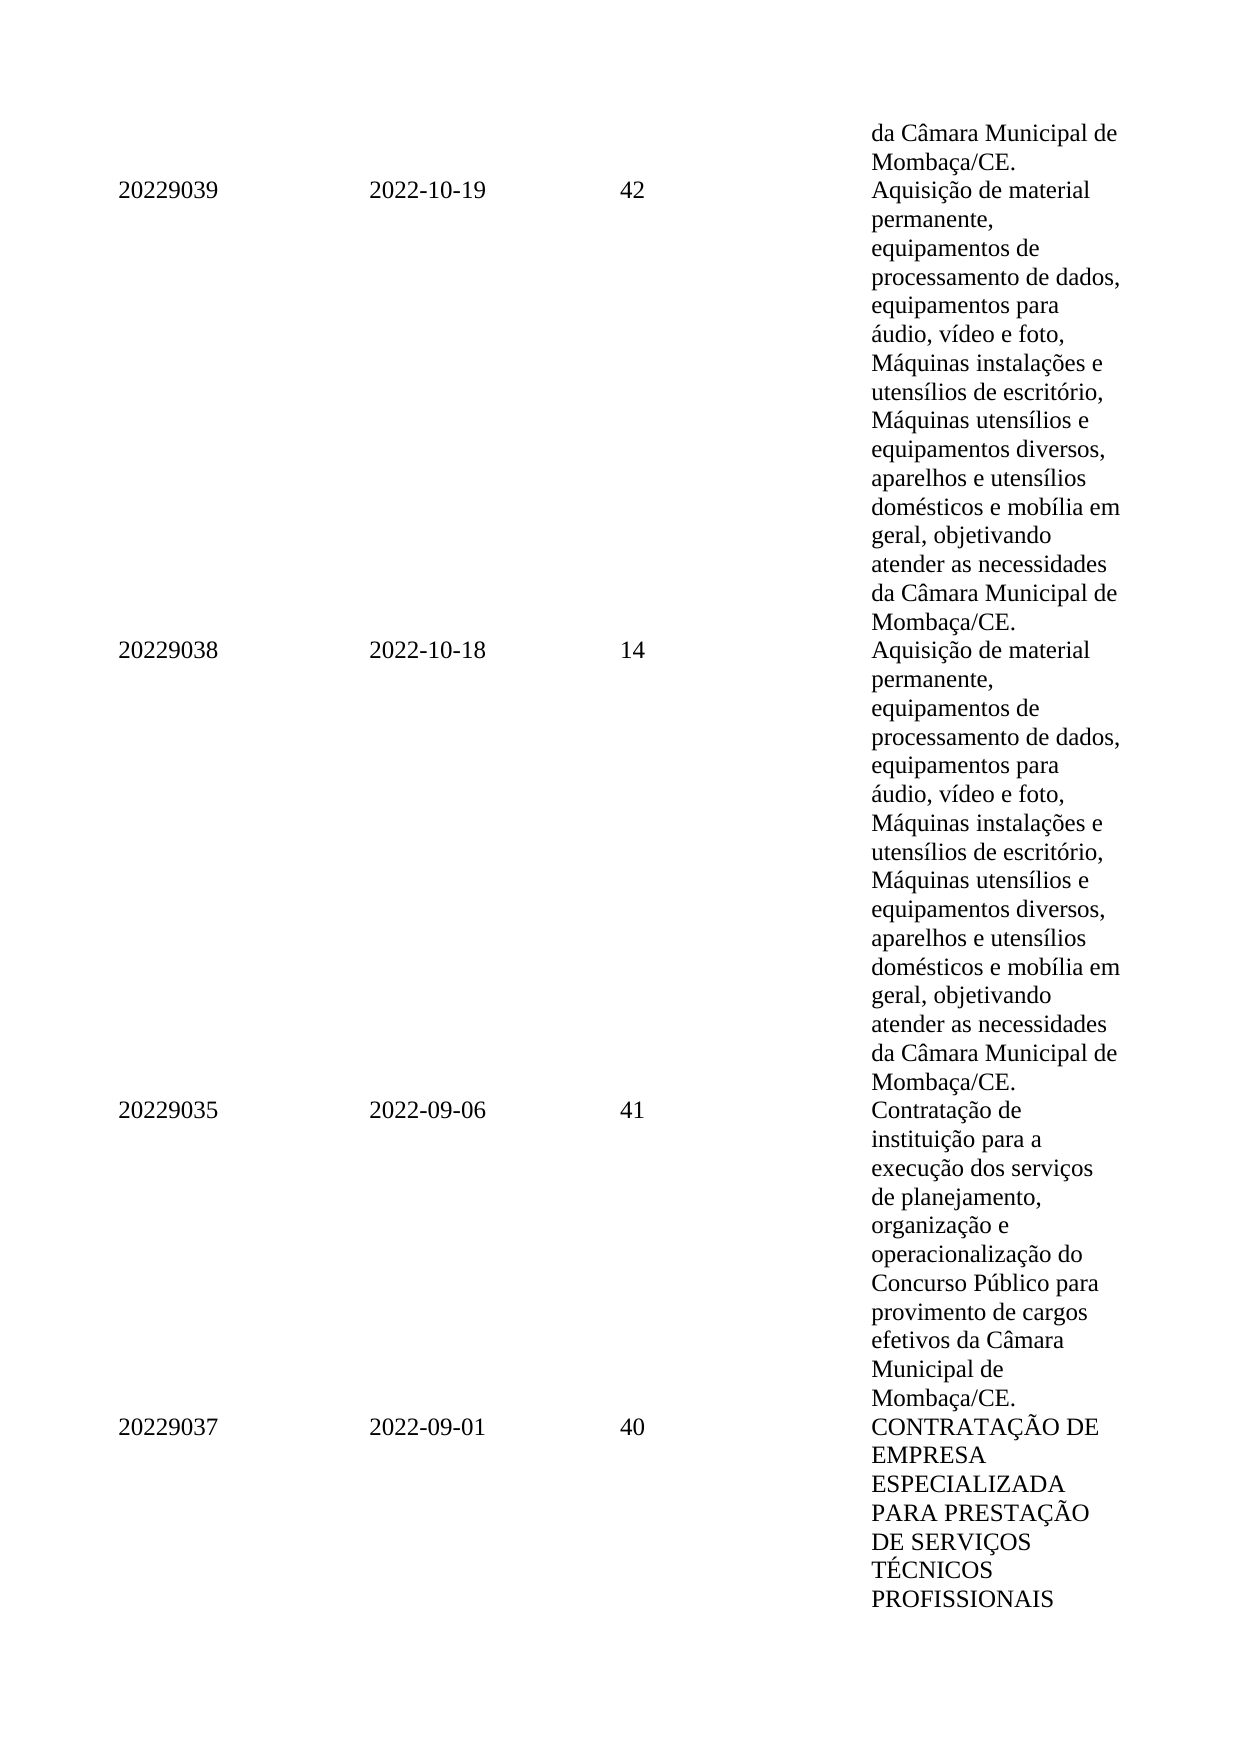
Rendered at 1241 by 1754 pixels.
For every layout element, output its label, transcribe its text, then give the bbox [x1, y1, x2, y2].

table_cell 2022-10-19 [369, 176, 620, 636]
table_cell 40 [620, 1412, 871, 1613]
table_cell 42 [620, 176, 871, 636]
table_cell 2022-09-01 [369, 1412, 620, 1613]
table_cell Contratação de instituição para a execução dos serviços de planejamento, organização e operacionalização do Concurso Público para provimento de cargos efetivos da Câmara Municipal de Mombaça/CE. [871, 1096, 1122, 1412]
table_cell 2022-09-06 [369, 1096, 620, 1412]
table_cell [118, 118, 369, 176]
table_cell 20229039 [118, 176, 369, 636]
table_cell 41 [620, 1096, 871, 1412]
table_cell 20229038 [118, 636, 369, 1096]
table_cell [620, 118, 871, 176]
table_cell 14 [620, 636, 871, 1096]
table_cell Aquisição de material permanente, equipamentos de processamento de dados, equipamentos para áudio, vídeo e foto, Máquinas instalações e utensílios de escritório, Máquinas utensílios e equipamentos diversos, aparelhos e utensílios domésticos e mobília em geral, objetivando atender as necessidades da Câmara Municipal de Mombaça/CE. [871, 176, 1122, 636]
table_cell 20229037 [118, 1412, 369, 1613]
table_cell Aquisição de material permanente, equipamentos de processamento de dados, equipamentos para áudio, vídeo e foto, Máquinas instalações e utensílios de escritório, Máquinas utensílios e equipamentos diversos, aparelhos e utensílios domésticos e mobília em geral, objetivando atender as necessidades da Câmara Municipal de Mombaça/CE. [871, 636, 1122, 1096]
table_cell [369, 118, 620, 176]
table_cell 2022-10-18 [369, 636, 620, 1096]
table_cell CONTRATAÇÃO DE EMPRESA ESPECIALIZADA PARA PRESTAÇÃO DE SERVIÇOS TÉCNICOS PROFISSIONAIS [871, 1412, 1122, 1613]
table_cell da Câmara Municipal de Mombaça/CE. [871, 118, 1122, 176]
table_cell 20229035 [118, 1096, 369, 1412]
